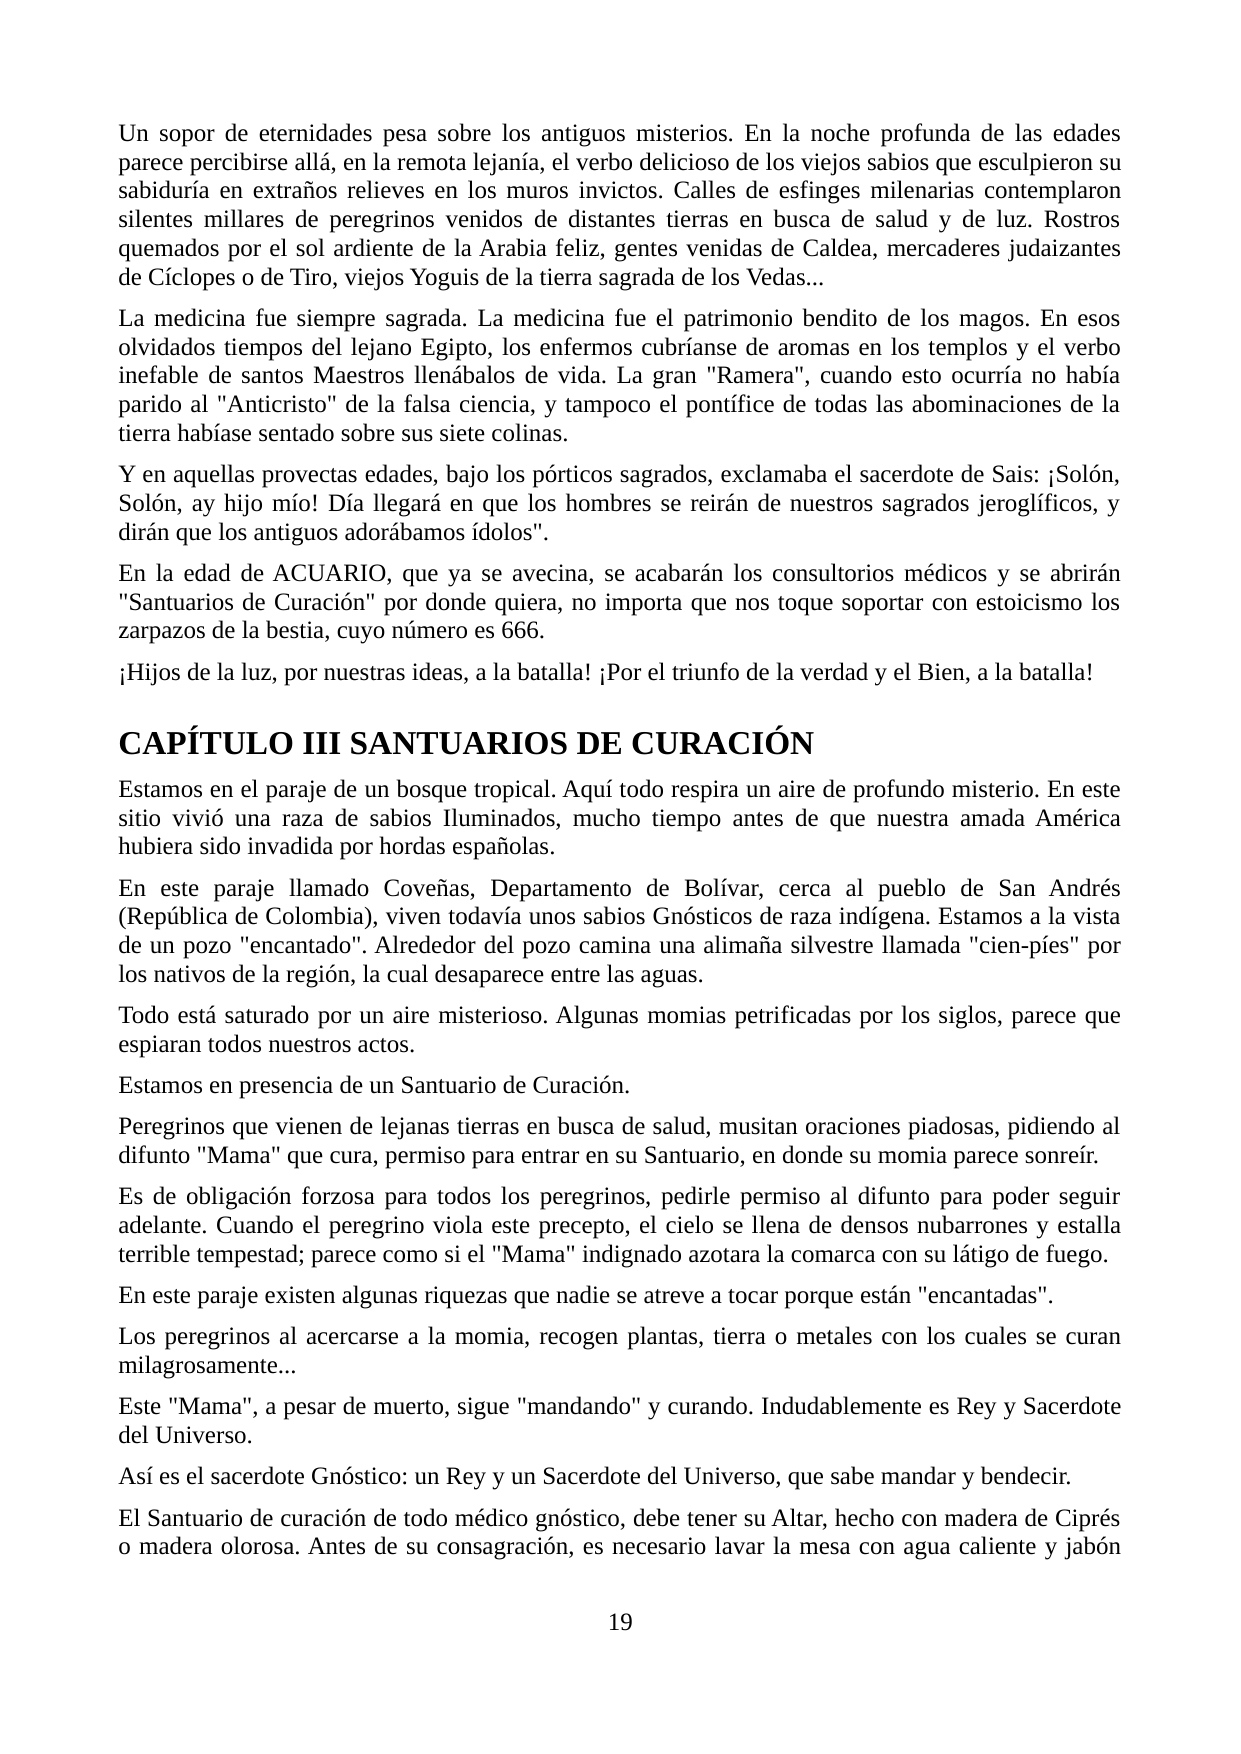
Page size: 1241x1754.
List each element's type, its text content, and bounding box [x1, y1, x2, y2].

text ¡Hijos de la luz, por nuestras ideas, a la batalla! ¡Por el triunfo de la verdad y el Bien, a la batalla! [118, 657, 1122, 686]
text Un sopor de eternidades pesa sobre los antiguos misterios. En la noche profunda de las edades parece percibirse allá, en la remota lejanía, el verbo delicioso de los viejos sabios que esculpieron su sabiduría en extraños relieves en los muros invictos. Calles de esfinges milenarias contemplaron silentes millares de peregrinos venidos de distantes tierras en busca de salud y de luz. Rostros quemados por el sol ardiente de la Arabia feliz, gentes venidas de Caldea, mercaderes judaizantes de Cíclopes o de Tiro, viejos Yoguis de la tierra sagrada de los Vedas... [118, 118, 1122, 291]
subtitle CAPÍTULO III SANTUARIOS DE CURACIÓN [118, 723, 1122, 761]
text Es de obligación forzosa para todos los peregrinos, pedirle permiso al difunto para poder seguir adelante. Cuando el peregrino viola este precepto, el cielo se llena de densos nubarrones y estalla terrible tempestad; parece como si el "Mama" indignado azotara la comarca con su látigo de fuego. [118, 1181, 1122, 1268]
text Estamos en el paraje de un bosque tropical. Aquí todo respira un aire de profundo misterio. En este sitio vivió una raza de sabios Iluminados, mucho tiempo antes de que nuestra amada América hubiera sido invadida por hordas españolas. [118, 774, 1122, 860]
text Este "Mama", a pesar de muerto, sigue "mandando" y curando. Indudablemente es Rey y Sacerdote del Universo. [118, 1391, 1122, 1449]
text Todo está saturado por un aire misterioso. Algunas momias petrificadas por los siglos, parece que espiaran todos nuestros actos. [118, 1000, 1122, 1058]
text Estamos en presencia de un Santuario de Curación. [118, 1070, 1122, 1099]
text Y en aquellas provectas edades, bajo los pórticos sagrados, exclamaba el sacerdote de Sais: ¡Solón, Solón, ay hijo mío! Día llegará en que los hombres se reirán de nuestros sagrados jeroglíficos, y dirán que los antiguos adorábamos ídolos". [118, 459, 1122, 546]
text La medicina fue siempre sagrada. La medicina fue el patrimonio bendito de los magos. En esos olvidados tiempos del lejano Egipto, los enfermos cubríanse de aromas en los templos y el verbo inefable de santos Maestros llenábalos de vida. La gran "Ramera", cuando esto ocurría no había parido al "Anticristo" de la falsa ciencia, y tampoco el pontífice de todas las abominaciones de la tierra habíase sentado sobre sus siete colinas. [118, 303, 1122, 447]
text En la edad de ACUARIO, que ya se avecina, se acabarán los consultorios médicos y se abrirán "Santuarios de Curación" por donde quiera, no importa que nos toque soportar con estoicismo los zarpazos de la bestia, cuyo número es 666. [118, 558, 1122, 644]
text Peregrinos que vienen de lejanas tierras en busca de salud, musitan oraciones piadosas, pidiendo al difunto "Mama" que cura, permiso para entrar en su Santuario, en donde su momia parece sonreír. [118, 1111, 1122, 1169]
text En este paraje existen algunas riquezas que nadie se atreve a tocar porque están "encantadas". [118, 1280, 1122, 1309]
text Los peregrinos al acercarse a la momia, recogen plantas, tierra o metales con los cuales se curan milagrosamente... [118, 1321, 1122, 1379]
text El Santuario de curación de todo médico gnóstico, debe tener su Altar, hecho con madera de Ciprés o madera olorosa. Antes de su consagración, es necesario lavar la mesa con agua caliente y jabón [118, 1503, 1122, 1560]
text En este paraje llamado Coveñas, Departamento de Bolívar, cerca al pueblo de San Andrés (República de Colombia), viven todavía unos sabios Gnósticos de raza indígena. Estamos a la vista de un pozo "encantado". Alrededor del pozo camina una alimaña silvestre llamada "cien-píes" por los nativos de la región, la cual desaparece entre las aguas. [118, 873, 1122, 988]
text Así es el sacerdote Gnóstico: un Rey y un Sacerdote del Universo, que sabe mandar y bendecir. [118, 1461, 1122, 1490]
